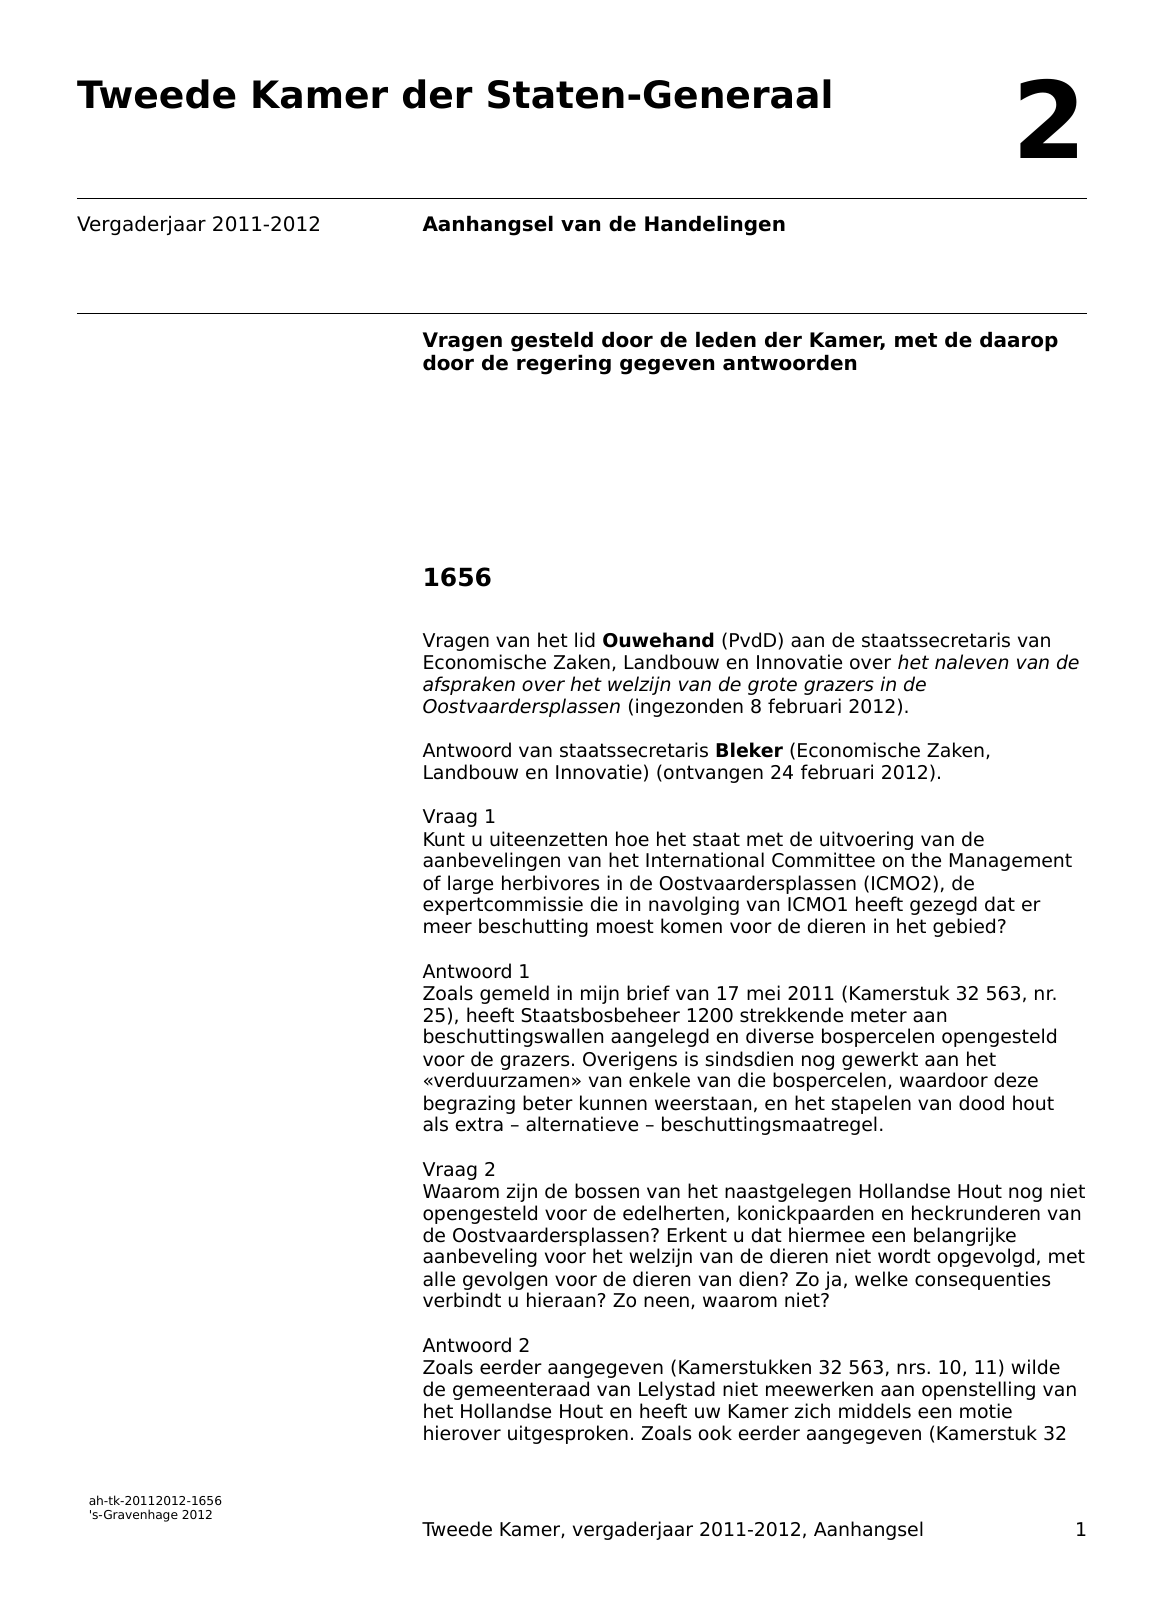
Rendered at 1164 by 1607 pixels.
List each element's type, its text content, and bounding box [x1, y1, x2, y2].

text Antwoord 1 [422, 961, 1087, 982]
text Kunt u uiteenzetten hoe het staat met de uitvoering van de aanbevelingen van het International Committee on the Management of large herbivores in de Oostvaardersplassen (ICMO2), de expertcommissie die in navolging van ICMO1 heeft gezegd dat er meer beschutting moest komen voor de dieren in het gebied? [422, 828, 1087, 938]
text Zoals eerder aangegeven (Kamerstukken 32 563, nrs. 10, 11) wilde de gemeenteraad van Lelystad niet meewerken aan openstelling van het Hollandse Hout en heeft uw Kamer zich middels een motie hierover uitgesproken. Zoals ook eerder aangegeven (Kamerstuk 32 [422, 1357, 1087, 1444]
text ah-tk-20112012-1656 [88, 1494, 323, 1508]
table_header Tweede Kamer der Staten-Generaal [77, 59, 886, 198]
text Waarom zijn de bossen van het naastgelegen Hollandse Hout nog niet opengesteld voor de edelherten, konickpaarden en heckrunderen van de Oostvaardersplassen? Erkent u dat hiermee een belangrijke aanbeveling voor het welzijn van de dieren niet wordt opgevolgd, met alle gevolgen voor de dieren van dien? Zo ja, welke consequenties verbindt u hieraan? Zo neen, waarom niet? [422, 1181, 1087, 1312]
table_header 2 [886, 59, 1087, 198]
table_cell Vergaderjaar 2011-2012 [77, 199, 422, 313]
text 's-Gravenhage 2012 [88, 1508, 323, 1522]
text Vragen van het lid Ouwehand (PvdD) aan de staatssecretaris van Economische Zaken, Landbouw en Innovatie over het naleven van de afspraken over het welzijn van de grote grazers in de Oostvaardersplassen (ingezonden 8 februari 2012). [422, 630, 1087, 718]
text 1656 [422, 563, 1087, 592]
text Antwoord van staatssecretaris Bleker (Economische Zaken, Landbouw en Innovatie) (ontvangen 24 februari 2012). [422, 740, 1087, 784]
table_cell Vragen gesteld door de leden der Kamer, met de daarop door de regering gegeven antwoorden [422, 314, 1087, 375]
text Zoals gemeld in mijn brief van 17 mei 2011 (Kamerstuk 32 563, nr. 25), heeft Staatsbosbeheer 1200 strekkende meter aan beschuttingswallen aangelegd en diverse bospercelen opengesteld voor de grazers. Overigens is sindsdien nog gewerkt aan het «verduurzamen» van enkele van die bospercelen, waardoor deze begrazing beter kunnen weerstaan, en het stapelen van dood hout als extra – alternatieve – beschuttingsmaatregel. [422, 982, 1087, 1136]
text Vraag 2 [422, 1158, 1087, 1181]
table_cell Aanhangsel van de Handelingen [422, 199, 1087, 313]
table_cell [77, 314, 422, 375]
text Antwoord 2 [422, 1334, 1087, 1357]
text Vraag 1 [422, 806, 1087, 828]
